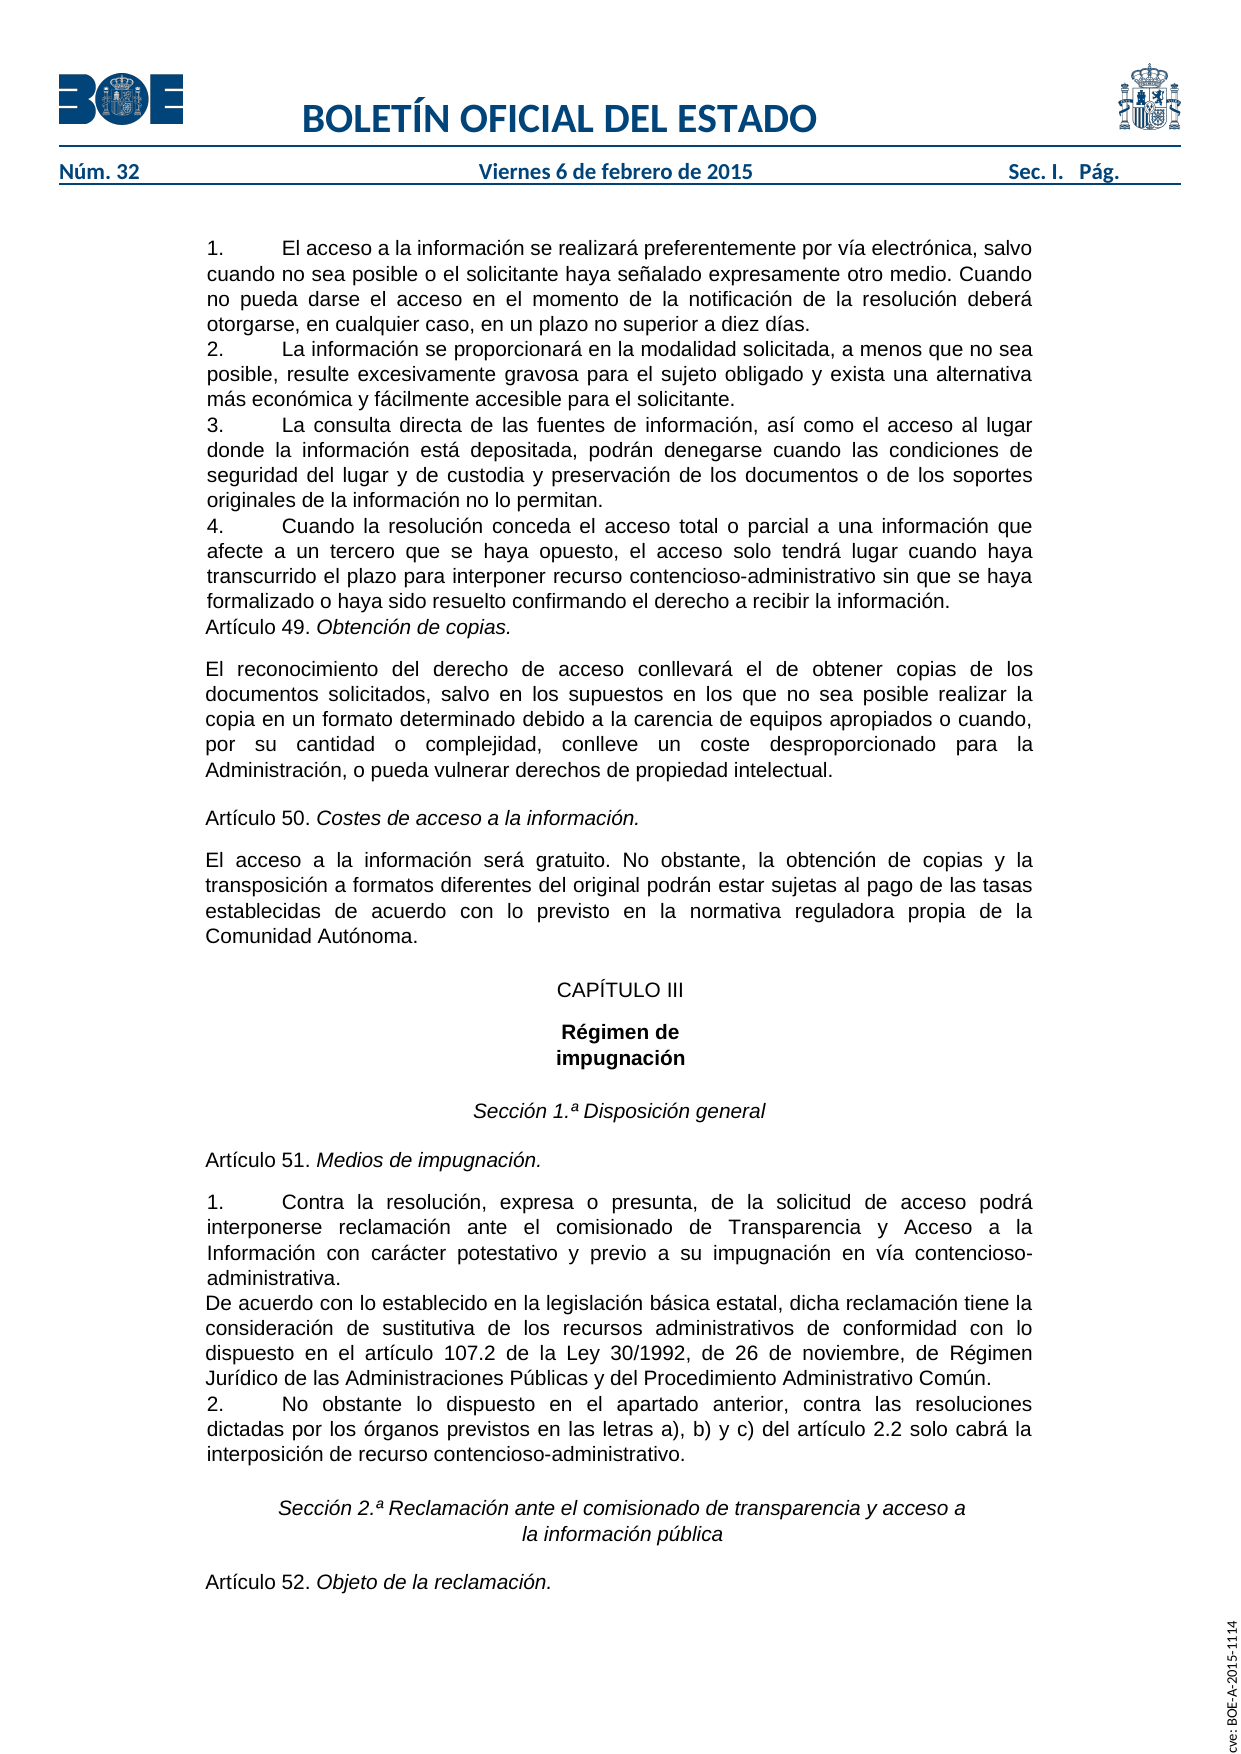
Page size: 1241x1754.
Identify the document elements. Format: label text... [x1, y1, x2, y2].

text Sección 2.ª Reclamación ante el comisionado de transparencia y acceso a la información pública [271, 1496, 975, 1545]
text Artículo 52. Objeto de la reclamación. [205, 1570, 1034, 1594]
list Contra la resolución, expresa o presunta, de la solicitud de acceso podrá interponerse reclamación ante el comisionado de Transparencia y Acceso a la Información con carácter potestativo y previo a su impugnación en vía contencioso-administrativa. [207, 1190, 1034, 1289]
text Régimen de impugnación [496, 1020, 744, 1069]
list El acceso a la información se realizará preferentemente por vía electrónica, salvo cuando no sea posible o el solicitante haya señalado expresamente otro medio. Cuando no pueda darse el acceso en el momento de la notificación de la resolución deberá otorgarse, en cualquier caso, en un plazo no superior a diez días. [207, 236, 1034, 336]
text Artículo 51. Medios de impugnación. [205, 1148, 1034, 1172]
list Cuando la resolución conceda el acceso total o parcial a una información que afecte a un tercero que se haya opuesto, el acceso solo tendrá lugar cuando haya transcurrido el plazo para interponer recurso contencioso-administrativo sin que se haya formalizado o haya sido resuelto confirmando el derecho a recibir la información. [207, 514, 1034, 613]
text Artículo 49. Obtención de copias. [205, 614, 1034, 638]
text De acuerdo con lo establecido en la legislación básica estatal, dicha reclamación tiene la consideración de sustitutiva de los recursos administrativos de conformidad con lo dispuesto en el artículo 107.2 de la Ley 30/1992, de 26 de noviembre, de Régimen Jurídico de las Administraciones Públicas y del Procedimiento Administrativo Común. [205, 1291, 1034, 1390]
text CAPÍTULO III [207, 978, 1034, 1002]
list No obstante lo dispuesto en el apartado anterior, contra las resoluciones dictadas por los órganos previstos en las letras a), b) y c) del artículo 2.2 solo cabrá la interposición de recurso contencioso-administrativo. [207, 1392, 1034, 1466]
list La información se proporcionará en la modalidad solicitada, a menos que no sea posible, resulte excesivamente gravosa para el sujeto obligado y exista una alternativa más económica y fácilmente accesible para el solicitante. [207, 337, 1034, 411]
text Artículo 50. Costes de acceso a la información. [205, 806, 1034, 830]
text El reconocimiento del derecho de acceso conllevará el de obtener copias de los documentos solicitados, salvo en los supuestos en los que no sea posible realizar la copia en un formato determinado debido a la carencia de equipos apropiados o cuando, por su cantidad o complejidad, conlleve un coste desproporcionado para la Administración, o pueda vulnerar derechos de propiedad intelectual. [205, 657, 1034, 781]
list La consulta directa de las fuentes de información, así como el acceso al lugar donde la información está depositada, podrán denegarse cuando las condiciones de seguridad del lugar y de custodia y preservación de los documentos o de los soportes originales de la información no lo permitan. [207, 413, 1034, 512]
text Sección 1.ª Disposición general [271, 1099, 969, 1123]
text El acceso a la información será gratuito. No obstante, la obtención de copias y la transposición a formatos diferentes del original podrán estar sujetas al pago de las tasas establecidas de acuerdo con lo previsto en la normativa reguladora propia de la Comunidad Autónoma. [205, 848, 1034, 947]
